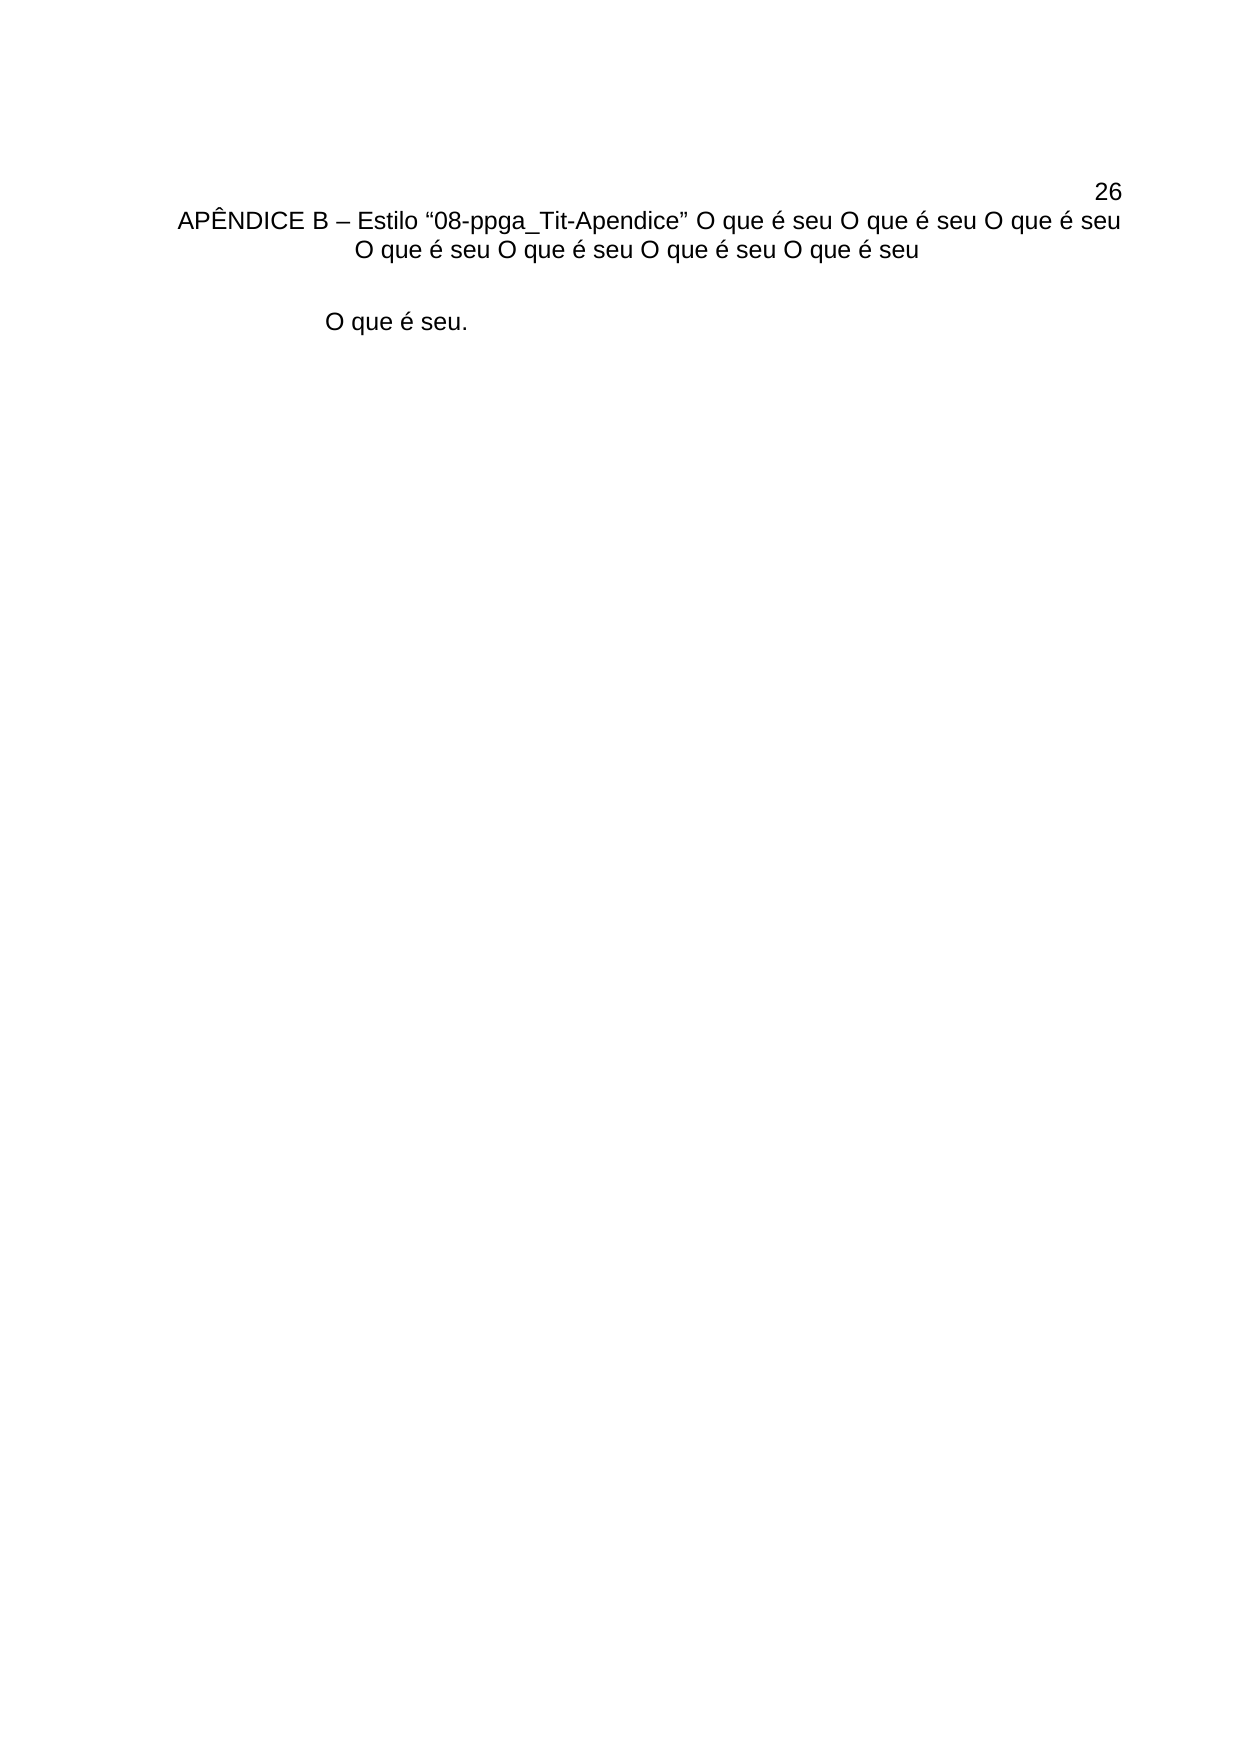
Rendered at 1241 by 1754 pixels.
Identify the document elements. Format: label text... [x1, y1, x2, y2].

text O que é seu. [177, 307, 1122, 335]
text APÊNDICE B – Estilo “08-ppga_Tit-Apendice” O que é seu O que é seu O que é seu O que é seu O que é seu O que é seu O que é seu [177, 206, 1122, 263]
